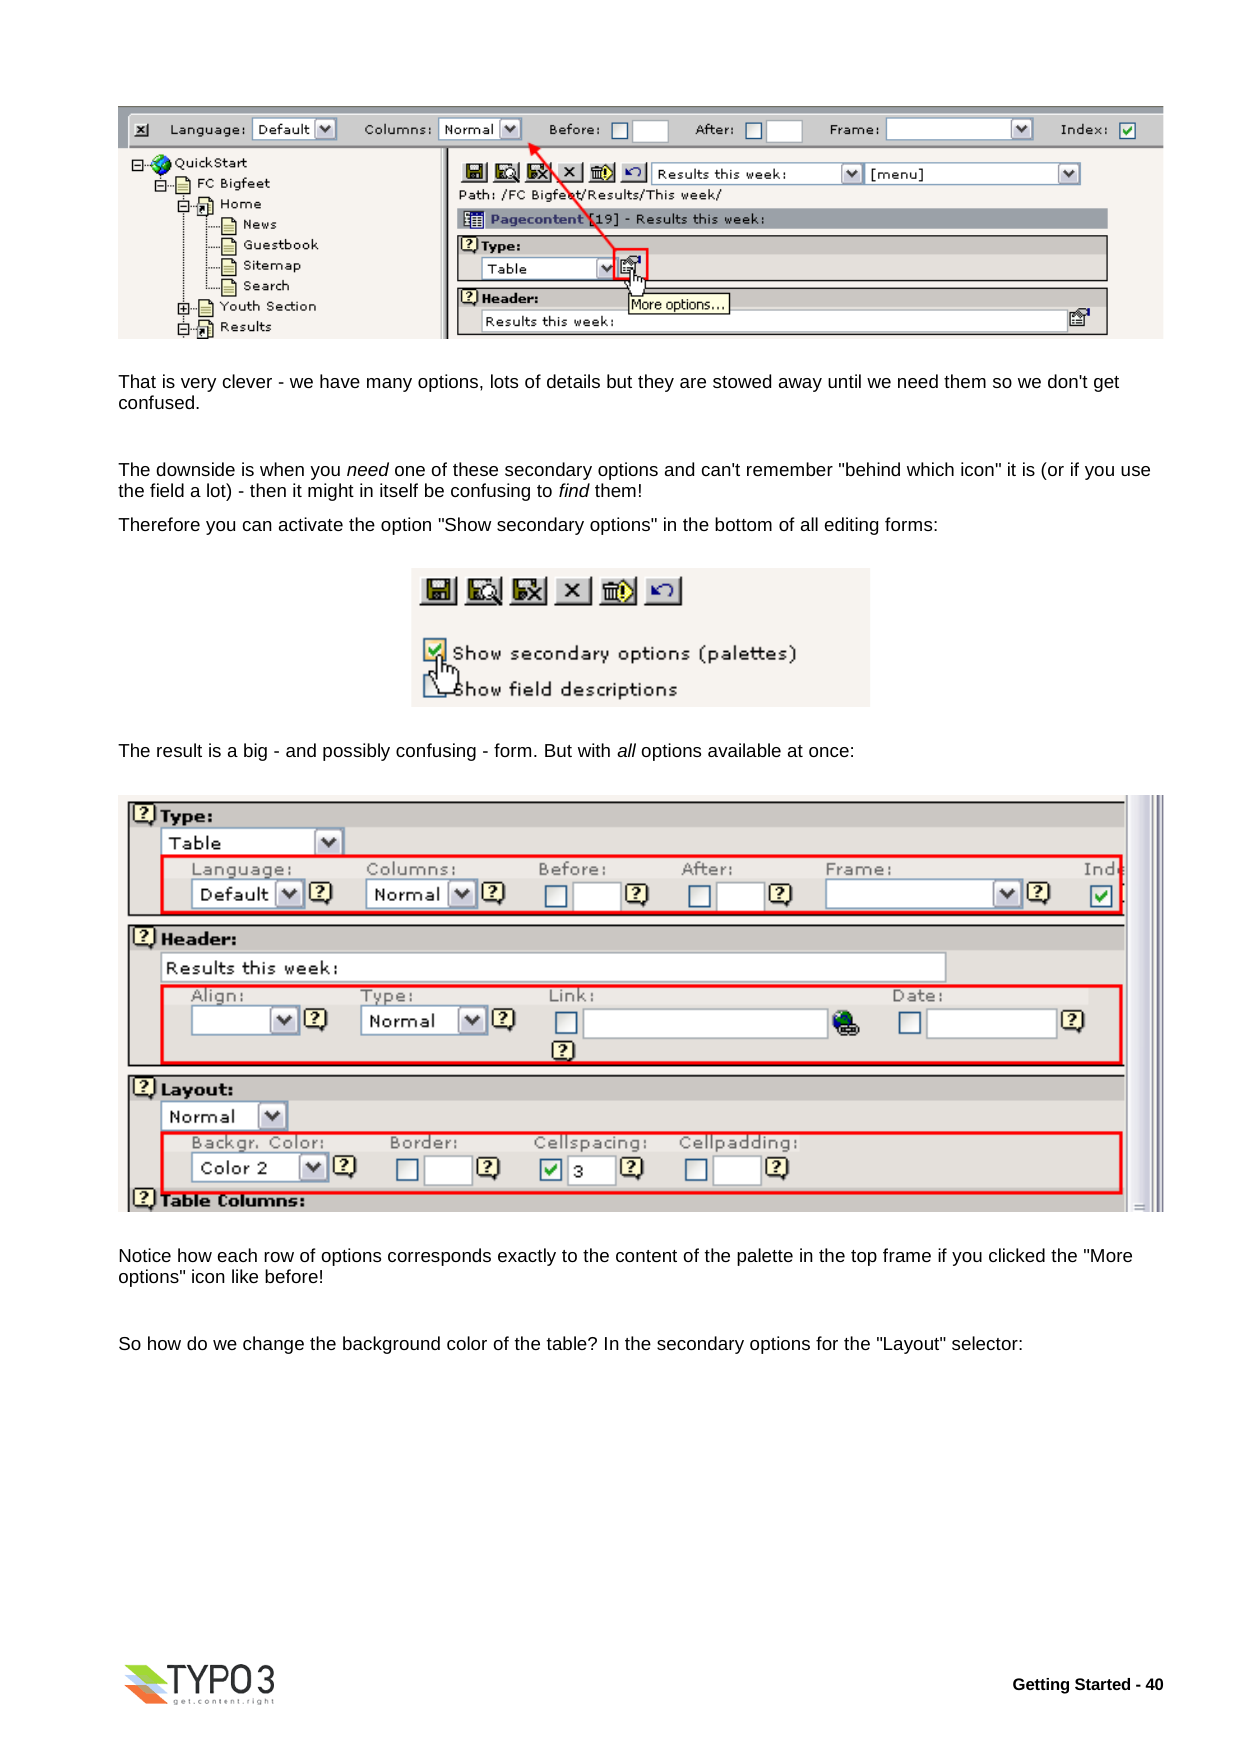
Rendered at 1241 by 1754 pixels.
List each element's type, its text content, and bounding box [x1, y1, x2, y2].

picture [118, 106, 1164, 339]
text That is very clever - we have many options, lots of details but they are stowed away until we need them so we don't get confused. [118, 372, 1163, 414]
text Notice how each row of options corresponds exactly to the content of the palette in the top frame if you clicked the "More options" icon like before! [118, 1245, 1163, 1287]
picture [411, 568, 871, 707]
picture [119, 1659, 280, 1710]
text The downside is when you need one of these secondary options and can't remember "behind which icon" it is (or if you use the field a lot) - then it might in itself be confusing to find them! [118, 460, 1163, 502]
text The result is a big - and possibly confusing - form. But with all options available at once: [118, 741, 1163, 762]
text Therefore you can activate the option "Show secondary options" in the bottom of all editing forms: [118, 514, 1163, 535]
picture [118, 795, 1164, 1212]
text So how do we change the background color of the table? In the secondary options for the "Layout" selector: [118, 1333, 1163, 1354]
